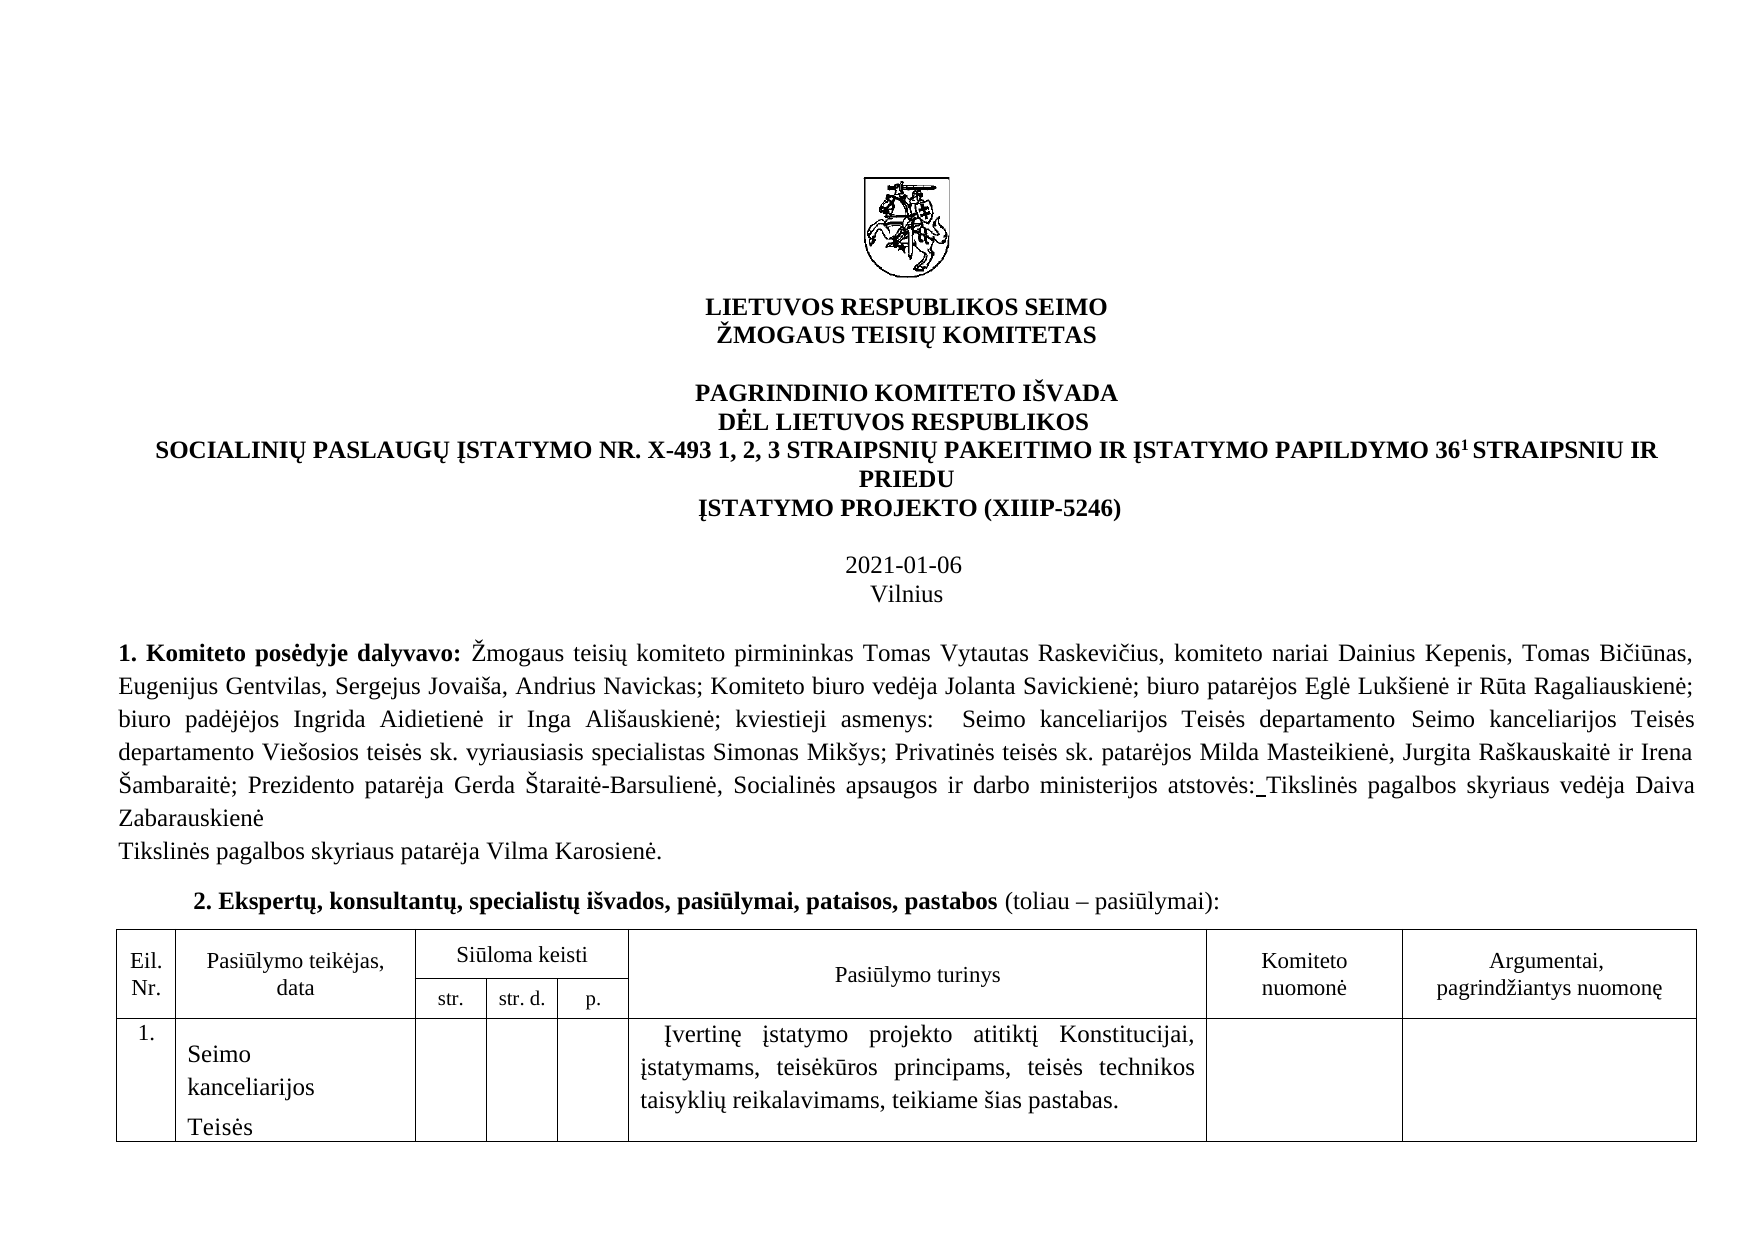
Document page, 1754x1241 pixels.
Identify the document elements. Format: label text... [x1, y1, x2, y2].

table_header Argumentai, pagrindžiantys nuomonę [1403, 930, 1696, 1018]
text DĖL lietuvos RESPUBLIKOS [118, 407, 1695, 435]
text LIETUVOS RESPUBLIKOS SEIMO [118, 292, 1695, 320]
table_cell 1. [117, 1019, 175, 1141]
text 2021-01-06 [118, 550, 1695, 579]
text Tikslinės pagalbos skyriaus patarėja Vilma Karosienė. [118, 836, 1695, 865]
table_cell [487, 1019, 557, 1141]
text Žmogaus teisių komitetas [118, 320, 1695, 349]
table_header Komiteto nuomonė [1207, 930, 1402, 1018]
table_cell str. [416, 979, 486, 1018]
table_header Eil. Nr. [117, 930, 175, 1018]
table_cell p. [558, 979, 628, 1018]
table_header Pasiūlymo turinys [629, 930, 1206, 1018]
text PAGRINDINIO KOMITETO IŠVADA [118, 378, 1695, 407]
text SOCIALINIŲ PASLAUGŲ ĮSTATYMO NR. X-493 1, 2, 3 STRAIPSNIŲ PAKEITIMO IR ĮSTATYMO PAPILDYMO 361 STRAIPSNIU IR PRIEDU [118, 435, 1695, 493]
table_header Siūloma keisti [416, 930, 628, 978]
text 2. Ekspertų, konsultantų, specialistų išvados, pasiūlymai, pataisos, pastabos (toliau – pasiūlymai): [118, 886, 1695, 914]
text ĮSTATYMO PROJEKTO (XIIIP-5246) [118, 493, 1695, 522]
table_cell [416, 1019, 486, 1141]
table_cell [558, 1019, 628, 1141]
table_cell str. d. [487, 979, 557, 1018]
text 1. Komiteto posėdyje dalyvavo: Žmogaus teisių komiteto pirmininkas Tomas Vytautas Raskevičius, komiteto nariai Dainius Kepenis, Tomas Bičiūnas, Eugenijus Gentvilas, Sergejus Jovaiša, Andrius Navickas; Komiteto biuro vedėja Jolanta Savickienė; biuro patarėjos Eglė Lukšienė ir Rūta Ragaliauskienė; biuro padėjėjos Ingrida Aidietienė ir Inga Ališauskienė; kviestieji asmenys: Seimo kanceliarijos Teisės departamento Seimo kanceliarijos Teisės departamento Viešosios teisės sk. vyriausiasis specialistas Simonas Mikšys; Privatinės teisės sk. patarėjos Milda Masteikienė, Jurgita Raškauskaitė ir Irena Šambaraitė; Prezidento patarėja Gerda Štaraitė-Barsulienė, Socialinės apsaugos ir darbo ministerijos atstovės: Tikslinės pagalbos skyriaus vedėja Daiva Zabarauskienė [118, 638, 1695, 832]
table_cell [1403, 1019, 1696, 1141]
table_cell Įvertinę įstatymo projekto atitiktį Konstitucijai, įstatymams, teisėkūros principams, teisės technikos taisyklių reikalavimams, teikiame šias pastabas. [629, 1019, 1206, 1141]
table_cell Seimo kanceliarijos Teisės [176, 1019, 415, 1141]
table_header Pasiūlymo teikėjas, data [176, 930, 415, 1018]
table_cell [1207, 1019, 1402, 1141]
text Vilnius [118, 579, 1695, 608]
